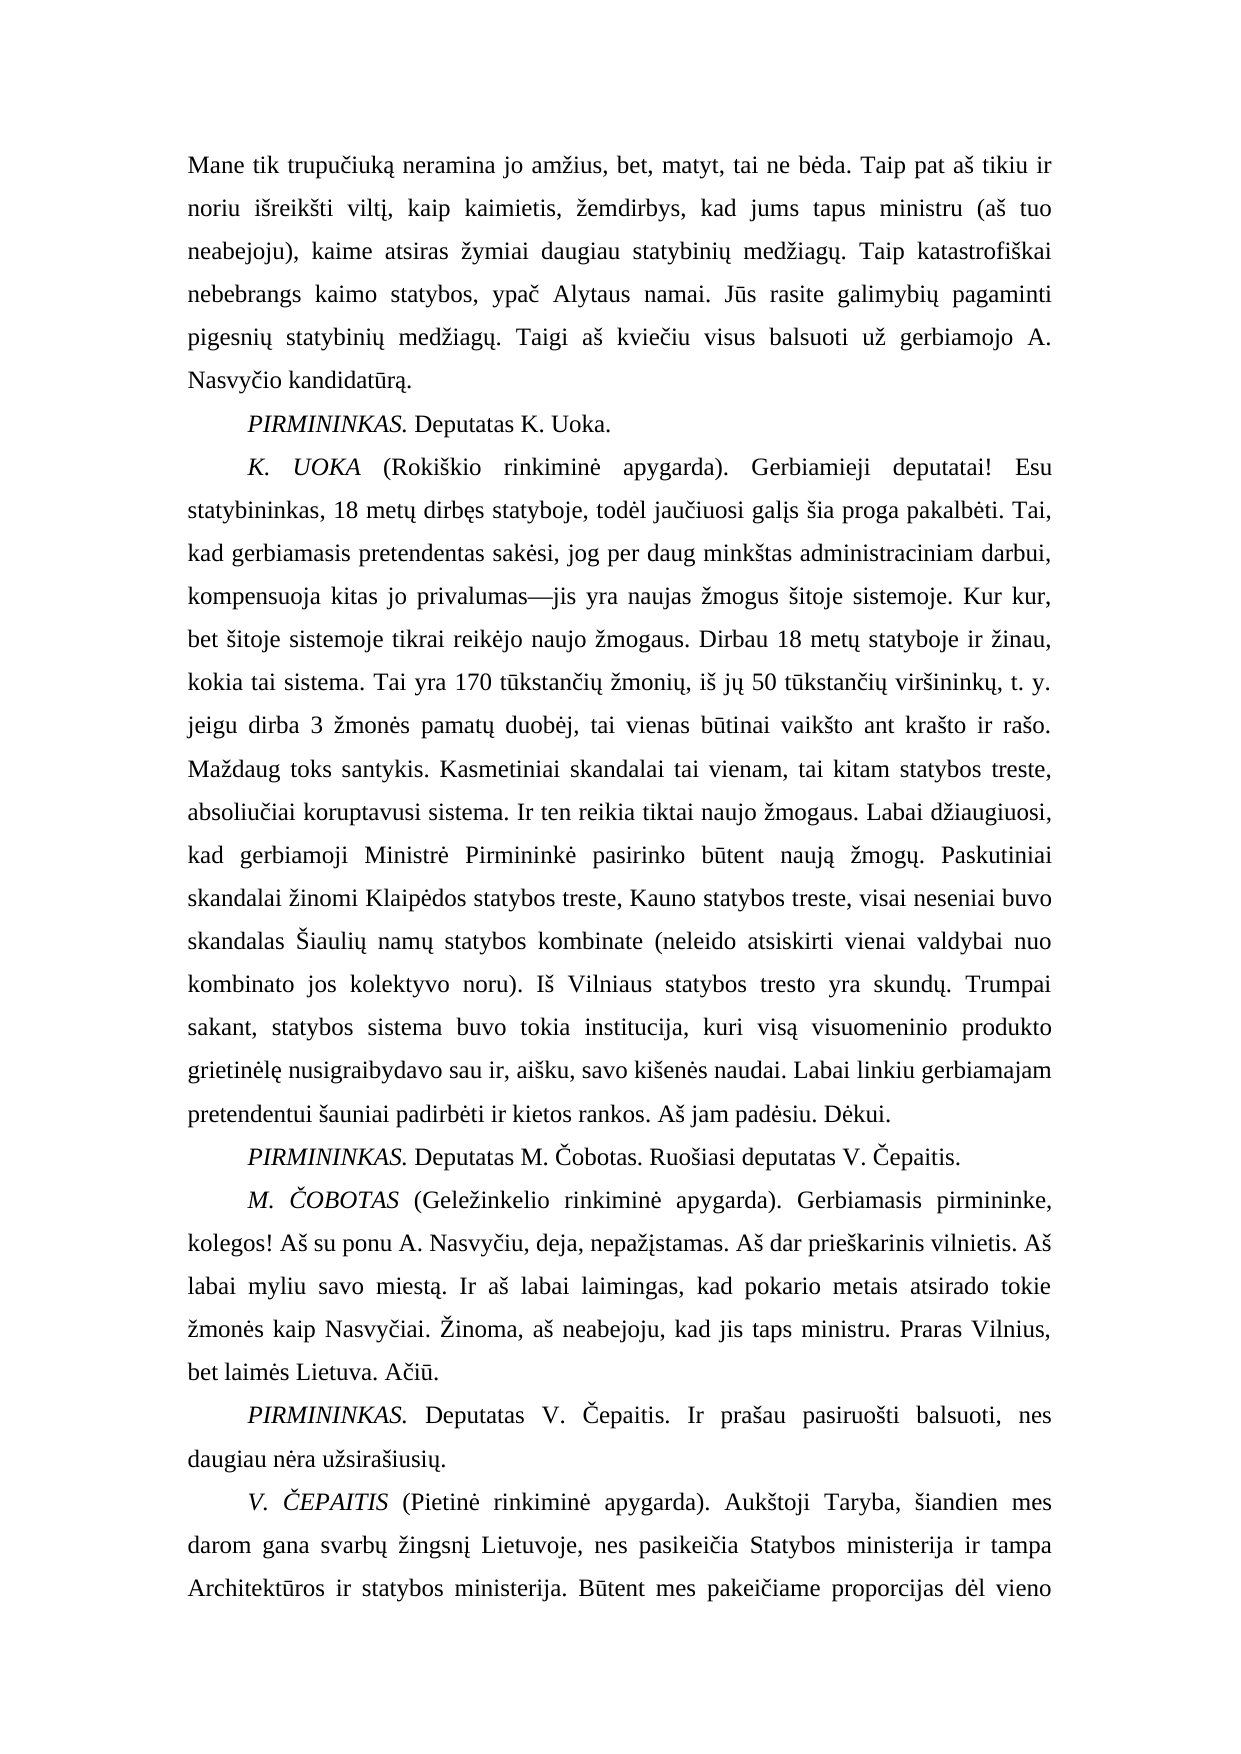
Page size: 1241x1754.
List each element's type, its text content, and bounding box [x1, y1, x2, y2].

text M. Čobotas (Geležinkelio rinkiminė apygarda). Gerbiamasis pirmininke, kolegos! Aš su ponu A. Nasvyčiu, deja, nepažįstamas. Aš dar prieškarinis vilnietis. Aš labai myliu savo miestą. Ir aš labai laimingas, kad pokario metais atsirado tokie žmonės kaip Nasvyčiai. Žinoma, aš neabejoju, kad jis taps ministru. Praras Vilnius, bet laimės Lietuva. Ačiū. [187, 1185, 1053, 1386]
text V. Čepaitis (Pietinė rinkiminė apygarda). Aukštoji Taryba, šiandien mes darom gana svarbų žingsnį Lietuvoje, nes pasikeičia Statybos ministerija ir tampa Architektūros ir statybos ministerija. Būtent mes pakeičiame proporcijas dėl vieno [187, 1487, 1053, 1602]
text K. Uoka (Rokiškio rinkiminė apygarda). Gerbiamieji deputatai! Esu statybininkas, 18 metų dirbęs statyboje, todėl jaučiuosi galįs šia proga pakalbėti. Tai, kad gerbiamasis pretendentas sakėsi, jog per daug minkštas administraciniam darbui, kompensuoja kitas jo privalumas—jis yra naujas žmogus šitoje sistemoje. Kur kur, bet šitoje sistemoje tikrai reikėjo naujo žmogaus. Dirbau 18 metų statyboje ir žinau, kokia tai sistema. Tai yra 170 tūkstančių žmonių, iš jų 50 tūkstančių viršininkų, t. y. jeigu dirba 3 žmonės pamatų duobėj, tai vienas būtinai vaikšto ant krašto ir rašo. Maždaug toks santykis. Kasmetiniai skandalai tai vienam, tai kitam statybos treste, absoliučiai koruptavusi sistema. Ir ten reikia tiktai naujo žmogaus. Labai džiaugiuosi, kad gerbiamoji Ministrė Pirmininkė pasirinko būtent naują žmogų. Paskutiniai skandalai žinomi Klaipėdos statybos treste, Kauno statybos treste, visai neseniai buvo skandalas Šiaulių namų statybos kombinate (neleido atsiskirti vienai valdybai nuo kombinato jos kolektyvo noru). Iš Vilniaus statybos tresto yra skundų. Trumpai sakant, statybos sistema buvo tokia institucija, kuri visą visuomeninio produkto grietinėlę nusigraibydavo sau ir, aišku, savo kišenės naudai. Labai linkiu gerbiamajam pretendentui šauniai padirbėti ir kietos rankos. Aš jam padėsiu. Dėkui. [187, 452, 1053, 1127]
text Pirmininkas. Deputatas K. Uoka. [187, 409, 1053, 437]
text Mane tik trupučiuką neramina jo amžius, bet, matyt, tai ne bėda. Taip pat aš tikiu ir noriu išreikšti viltį, kaip kaimietis, žemdirbys, kad jums tapus ministru (aš tuo neabejoju), kaime atsiras žymiai daugiau statybinių medžiagų. Taip katastrofiškai nebebrangs kaimo statybos, ypač Alytaus namai. Jūs rasite galimybių pagaminti pigesnių statybinių medžiagų. Taigi aš kviečiu visus balsuoti už gerbiamojo A. Nasvyčio kandidatūrą. [187, 150, 1053, 394]
text PirminINkas. Deputatas M. Čobotas. Ruošiasi deputatas V. Čepaitis. [187, 1142, 1053, 1171]
text Pirmininkas. Deputatas V. Čepaitis. Ir prašau pasiruošti balsuoti, nes daugiau nėra užsirašiusių. [187, 1401, 1053, 1472]
